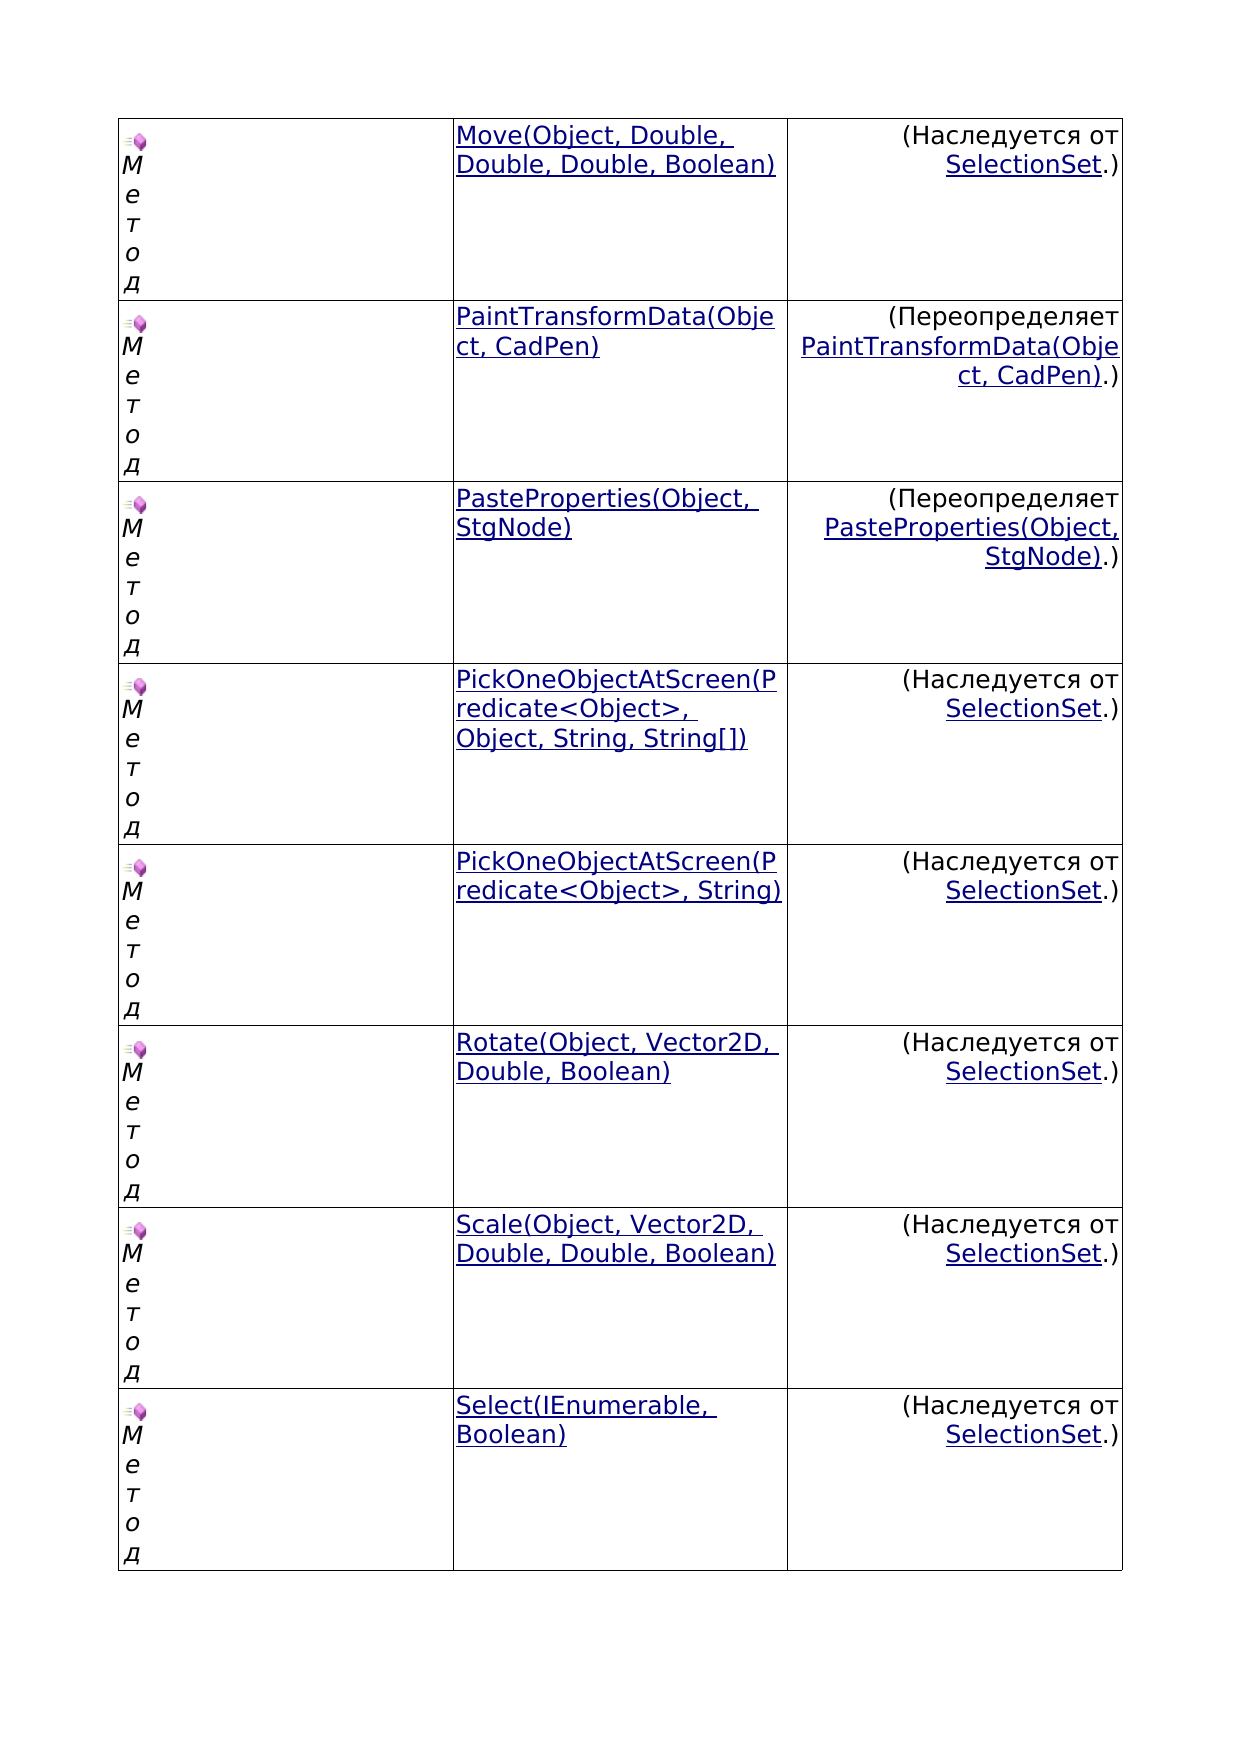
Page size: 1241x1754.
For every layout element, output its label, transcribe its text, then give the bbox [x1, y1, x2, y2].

table_cell PasteProperties(Object, StgNode) [454, 482, 787, 662]
table_cell [119, 1208, 453, 1388]
table_cell PickOneObjectAtScreen(Predicate<Object>, String) [454, 845, 787, 1025]
table_cell [119, 845, 453, 1025]
picture [121, 496, 147, 514]
table_cell Scale(Object, Vector2D, Double, Double, Boolean) [454, 1208, 787, 1388]
table_cell Rotate(Object, Vector2D, Double, Boolean) [454, 1026, 787, 1207]
table_cell (Переопределяет PaintTransformData(Object, CadPen).) [788, 301, 1122, 481]
picture [121, 1041, 147, 1059]
table_cell (Наследуется от SelectionSet.) [788, 845, 1122, 1025]
table_cell [119, 301, 453, 481]
picture [121, 1222, 147, 1240]
table_cell (Наследуется от SelectionSet.) [788, 1389, 1122, 1570]
table_cell [119, 482, 453, 662]
picture [121, 1403, 147, 1421]
table_cell [119, 119, 453, 299]
table_cell PickOneObjectAtScreen(Predicate<Object>, Object, String, String[]) [454, 664, 787, 844]
table_cell PaintTransformData(Object, CadPen) [454, 301, 787, 481]
table_cell (Наследуется от SelectionSet.) [788, 1026, 1122, 1207]
table_cell [119, 1026, 453, 1207]
table_cell [119, 1389, 453, 1570]
picture [121, 859, 147, 877]
picture [121, 678, 147, 696]
picture [121, 315, 147, 333]
table_cell Move(Object, Double, Double, Double, Boolean) [454, 119, 787, 299]
table_cell (Наследуется от SelectionSet.) [788, 119, 1122, 299]
table_cell (Наследуется от SelectionSet.) [788, 664, 1122, 844]
table_cell (Переопределяет PasteProperties(Object, StgNode).) [788, 482, 1122, 662]
table_cell [119, 664, 453, 844]
table_cell Select(IEnumerable, Boolean) [454, 1389, 787, 1570]
picture [121, 133, 147, 151]
table_cell (Наследуется от SelectionSet.) [788, 1208, 1122, 1388]
